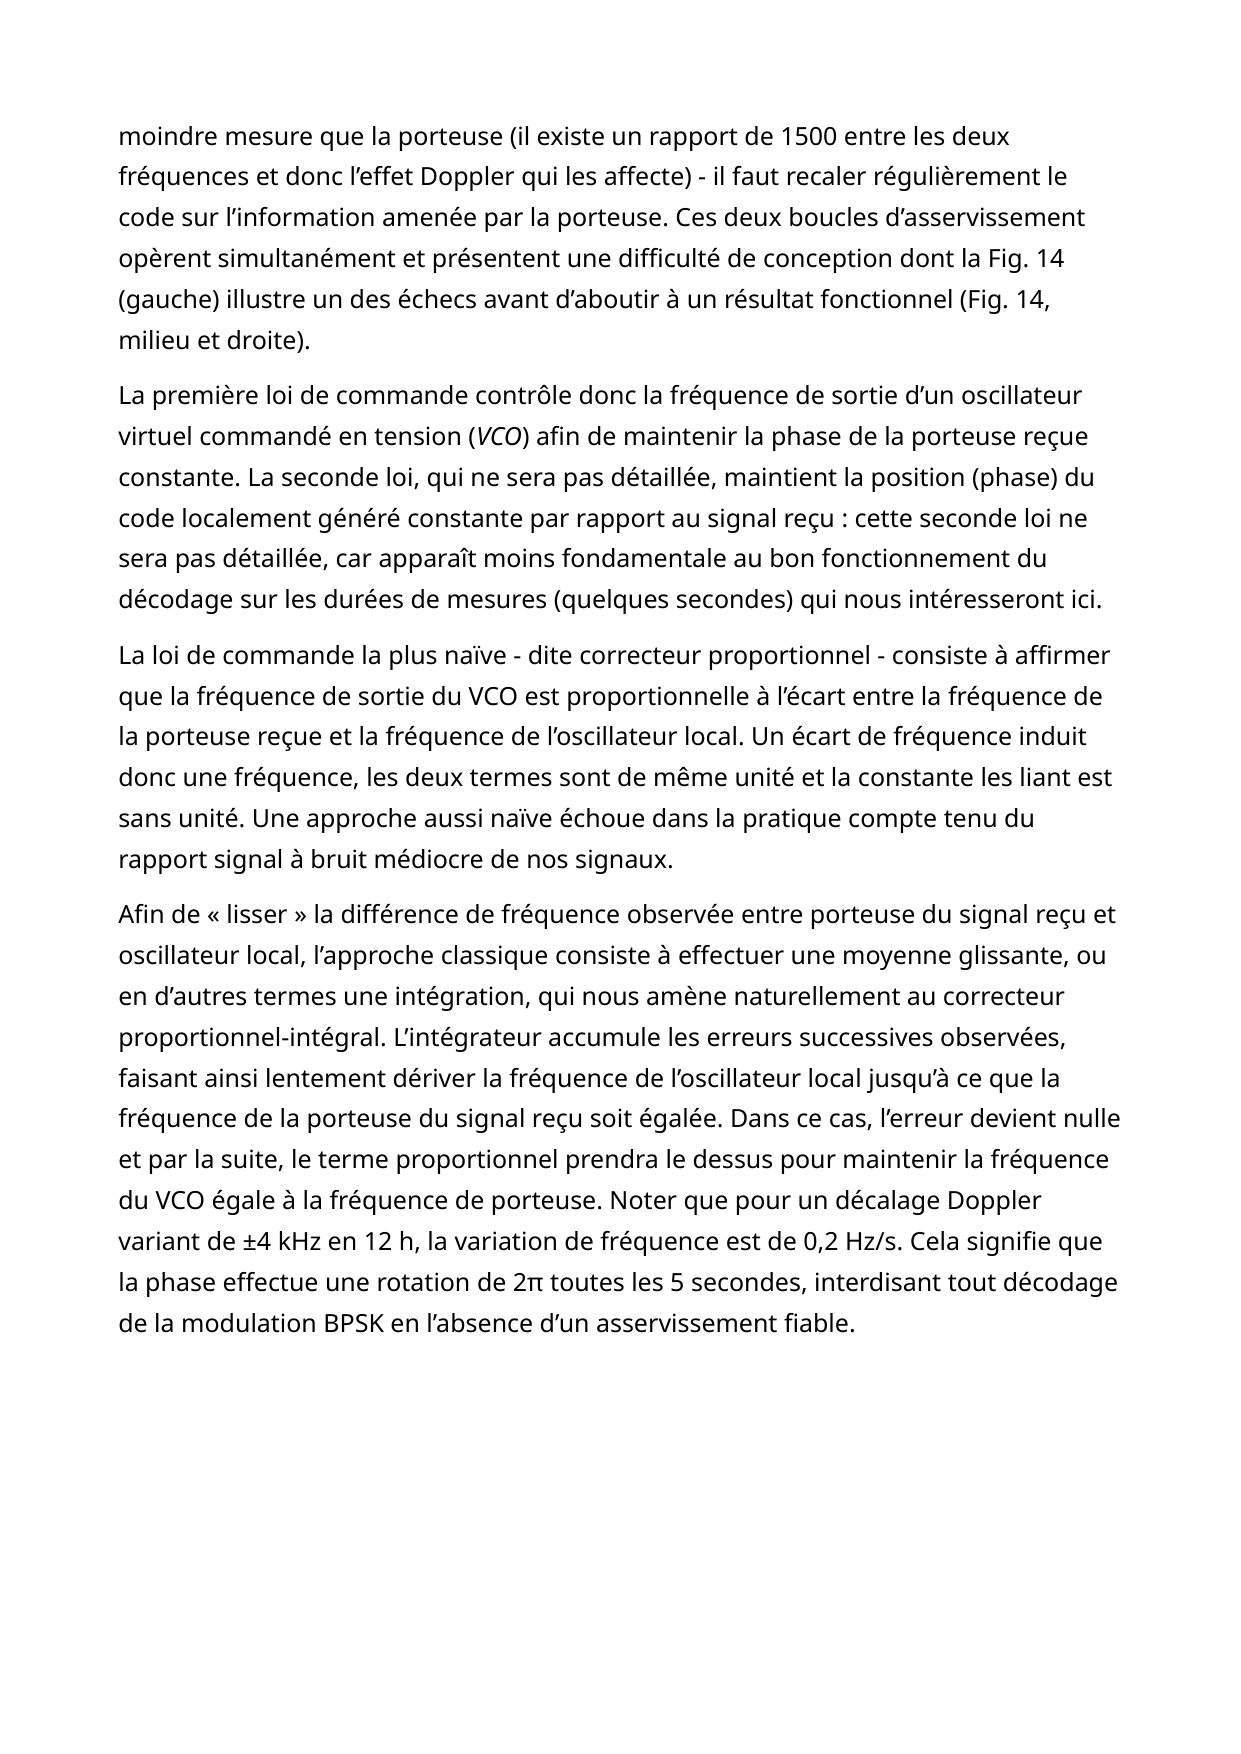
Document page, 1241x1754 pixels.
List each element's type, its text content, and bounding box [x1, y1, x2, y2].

text moindre mesure que la porteuse (il existe un rapport de 1500 entre les deux fréquences et donc l’effet Doppler qui les affecte) - il faut recaler régulièrement le code sur l’information amenée par la porteuse. Ces deux boucles d’asservissement opèrent simultanément et présentent une difficulté de conception dont la Fig. 14 (gauche) illustre un des échecs avant d’aboutir à un résultat fonctionnel (Fig. 14, milieu et droite). [118, 118, 1122, 356]
text La première loi de commande contrôle donc la fréquence de sortie d’un oscillateur virtuel commandé en tension (VCO) afin de maintenir la phase de la porteuse reçue constante. La seconde loi, qui ne sera pas détaillée, maintient la position (phase) du code localement généré constante par rapport au signal reçu : cette seconde loi ne sera pas détaillée, car apparaît moins fondamentale au bon fonctionnement du décodage sur les durées de mesures (quelques secondes) qui nous intéresseront ici. [118, 378, 1122, 616]
text Afin de « lisser » la différence de fréquence observée entre porteuse du signal reçu et oscillateur local, l’approche classique consiste à effectuer une moyenne glissante, ou en d’autres termes une intégration, qui nous amène naturellement au correcteur proportionnel-intégral. L’intégrateur accumule les erreurs successives observées, faisant ainsi lentement dériver la fréquence de l’oscillateur local jusqu’à ce que la fréquence de la porteuse du signal reçu soit égalée. Dans ce cas, l’erreur devient nulle et par la suite, le terme proportionnel prendra le dessus pour maintenir la fréquence du VCO égale à la fréquence de porteuse. Noter que pour un décalage Doppler variant de ±4 kHz en 12 h, la variation de fréquence est de 0,2 Hz/s. Cela signifie que la phase effectue une rotation de 2π toutes les 5 secondes, interdisant tout décodage de la modulation BPSK en l’absence d’un asservissement fiable. [118, 897, 1122, 1339]
text La loi de commande la plus naïve - dite correcteur proportionnel - consiste à affirmer que la fréquence de sortie du VCO est proportionnelle à l’écart entre la fréquence de la porteuse reçue et la fréquence de l’oscillateur local. Un écart de fréquence induit donc une fréquence, les deux termes sont de même unité et la constante les liant est sans unité. Une approche aussi naïve échoue dans la pratique compte tenu du rapport signal à bruit médiocre de nos signaux. [118, 637, 1122, 876]
